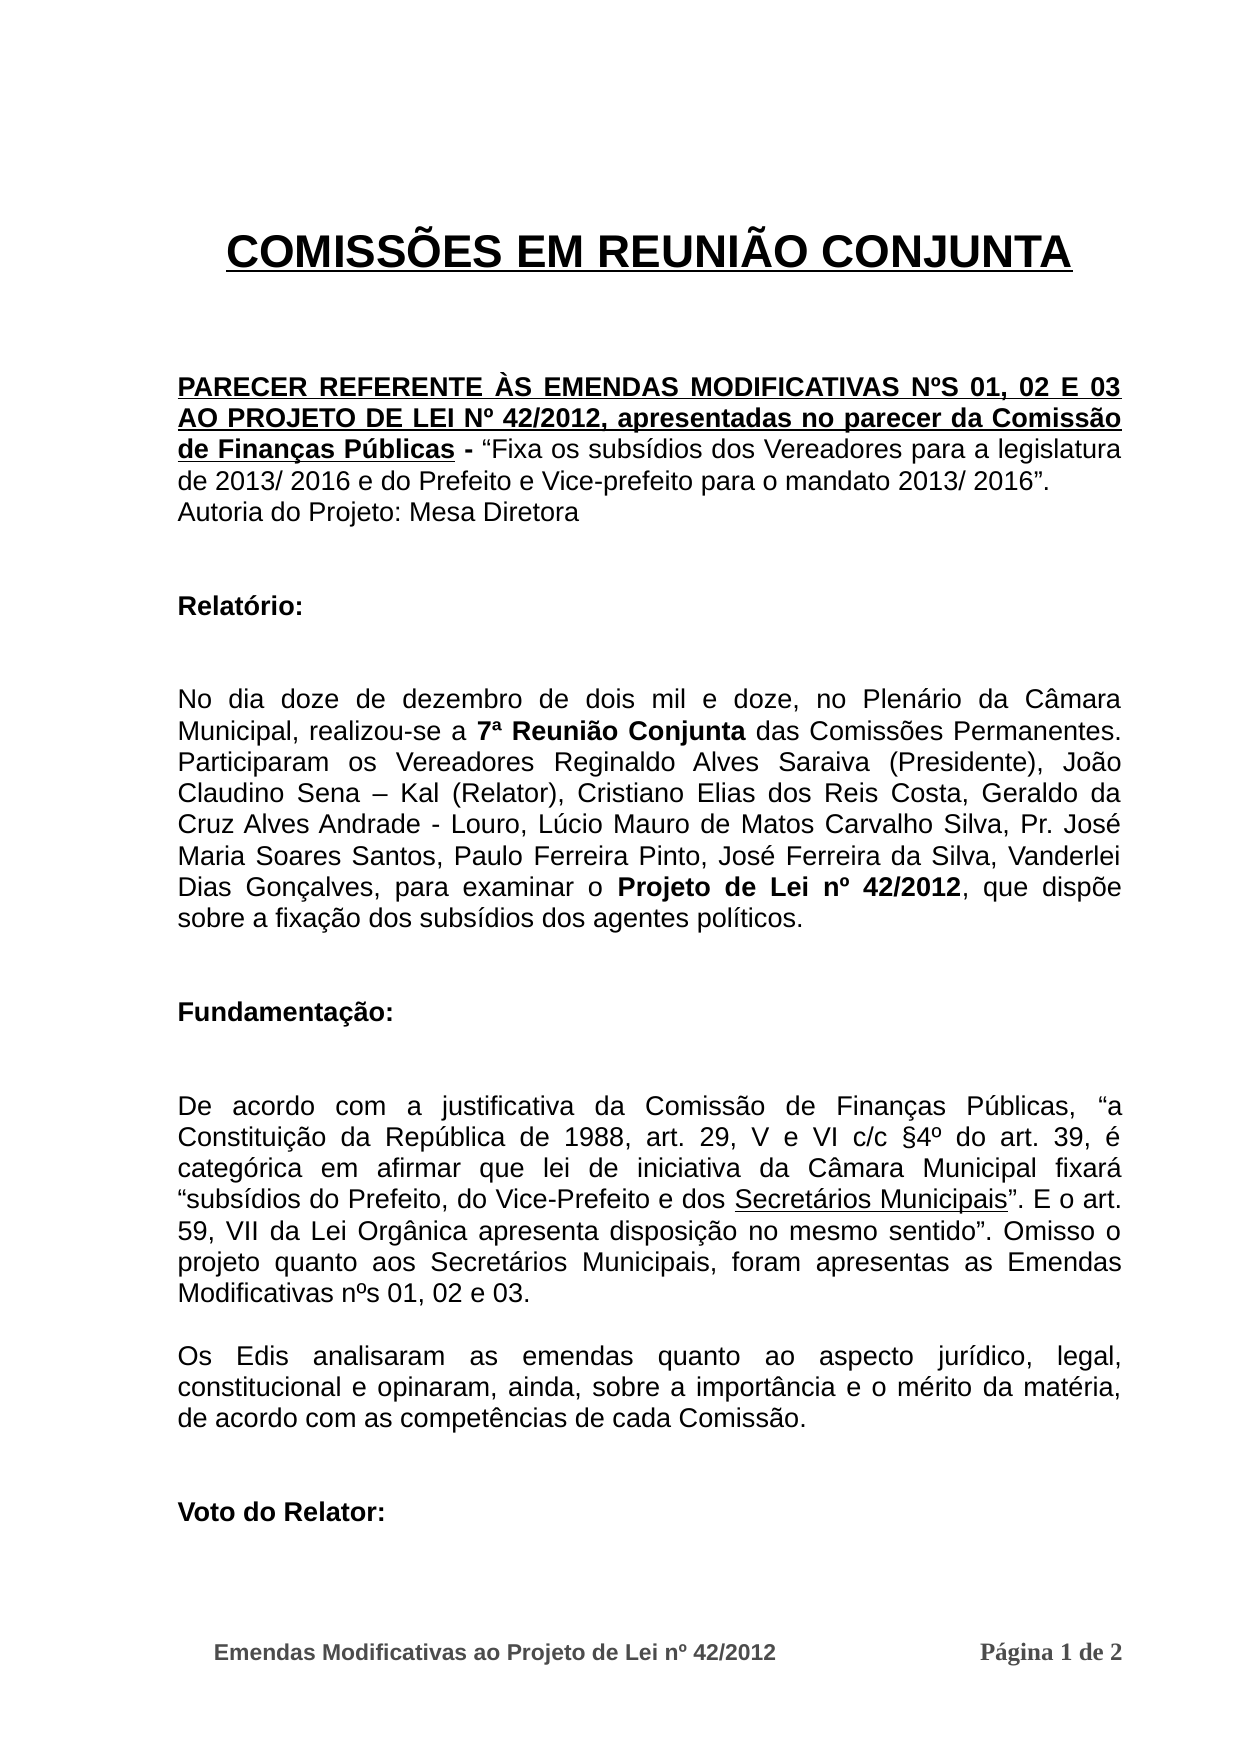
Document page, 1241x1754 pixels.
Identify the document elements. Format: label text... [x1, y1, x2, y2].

text Fundamentação: [177, 996, 1122, 1027]
text de Finanças Públicas - “Fixa os subsídios dos Vereadores para a legislatura de 2013/ 2016 e do Prefeito e Vice-prefeito para o mandato 2013/ 2016”. [177, 430, 1122, 496]
text No dia doze de dezembro de dois mil e doze, no Plenário da Câmara Municipal, realizou-se a 7ª Reunião Conjunta das Comissões Permanentes. Participaram os Vereadores Reginaldo Alves Saraiva (Presidente), João Claudino Sena – Kal (Relator), Cristiano Elias dos Reis Costa, Geraldo da Cruz Alves Andrade - Louro, Lúcio Mauro de Matos Carvalho Silva, Pr. José Maria Soares Santos, Paulo Ferreira Pinto, José Ferreira da Silva, Vanderlei Dias Gonçalves, para examinar o Projeto de Lei nº 42/2012, que dispõe sobre a fixação dos subsídios dos agentes políticos. [177, 683, 1122, 933]
text Os Edis analisaram as emendas quanto ao aspecto jurídico, legal, constitucional e opinaram, ainda, sobre a importância e o mérito da matéria, de acordo com as competências de cada Comissão. [177, 1339, 1122, 1433]
text AO PROJETO DE LEI Nº 42/2012, apresentadas no parecer da Comissão [177, 399, 1122, 429]
text Autoria do Projeto: Mesa Diretora [177, 496, 1122, 527]
text De acordo com a justificativa da Comissão de Finanças Públicas, “a Constituição da República de 1988, art. 29, V e VI c/c §4º do art. 39, é categórica em afirmar que lei de iniciativa da Câmara Municipal fixará “subsídios do Prefeito, do Vice-Prefeito e dos Secretários Municipais”. E o art. 59, VII da Lei Orgânica apresenta disposição no mesmo sentido”. Omisso o projeto quanto aos Secretários Municipais, foram apresentas as Emendas Modificativas nºs 01, 02 e 03. [177, 1089, 1122, 1308]
text Relatório: [177, 589, 1122, 621]
text COMISSÕES EM REUNIÃO CONJUNTA [177, 224, 1122, 277]
text Voto do Relator: [177, 1496, 1122, 1527]
text PARECER REFERENTE ÀS EMENDAS MODIFICATIVAS NºS 01, 02 E 03 [177, 371, 1122, 398]
